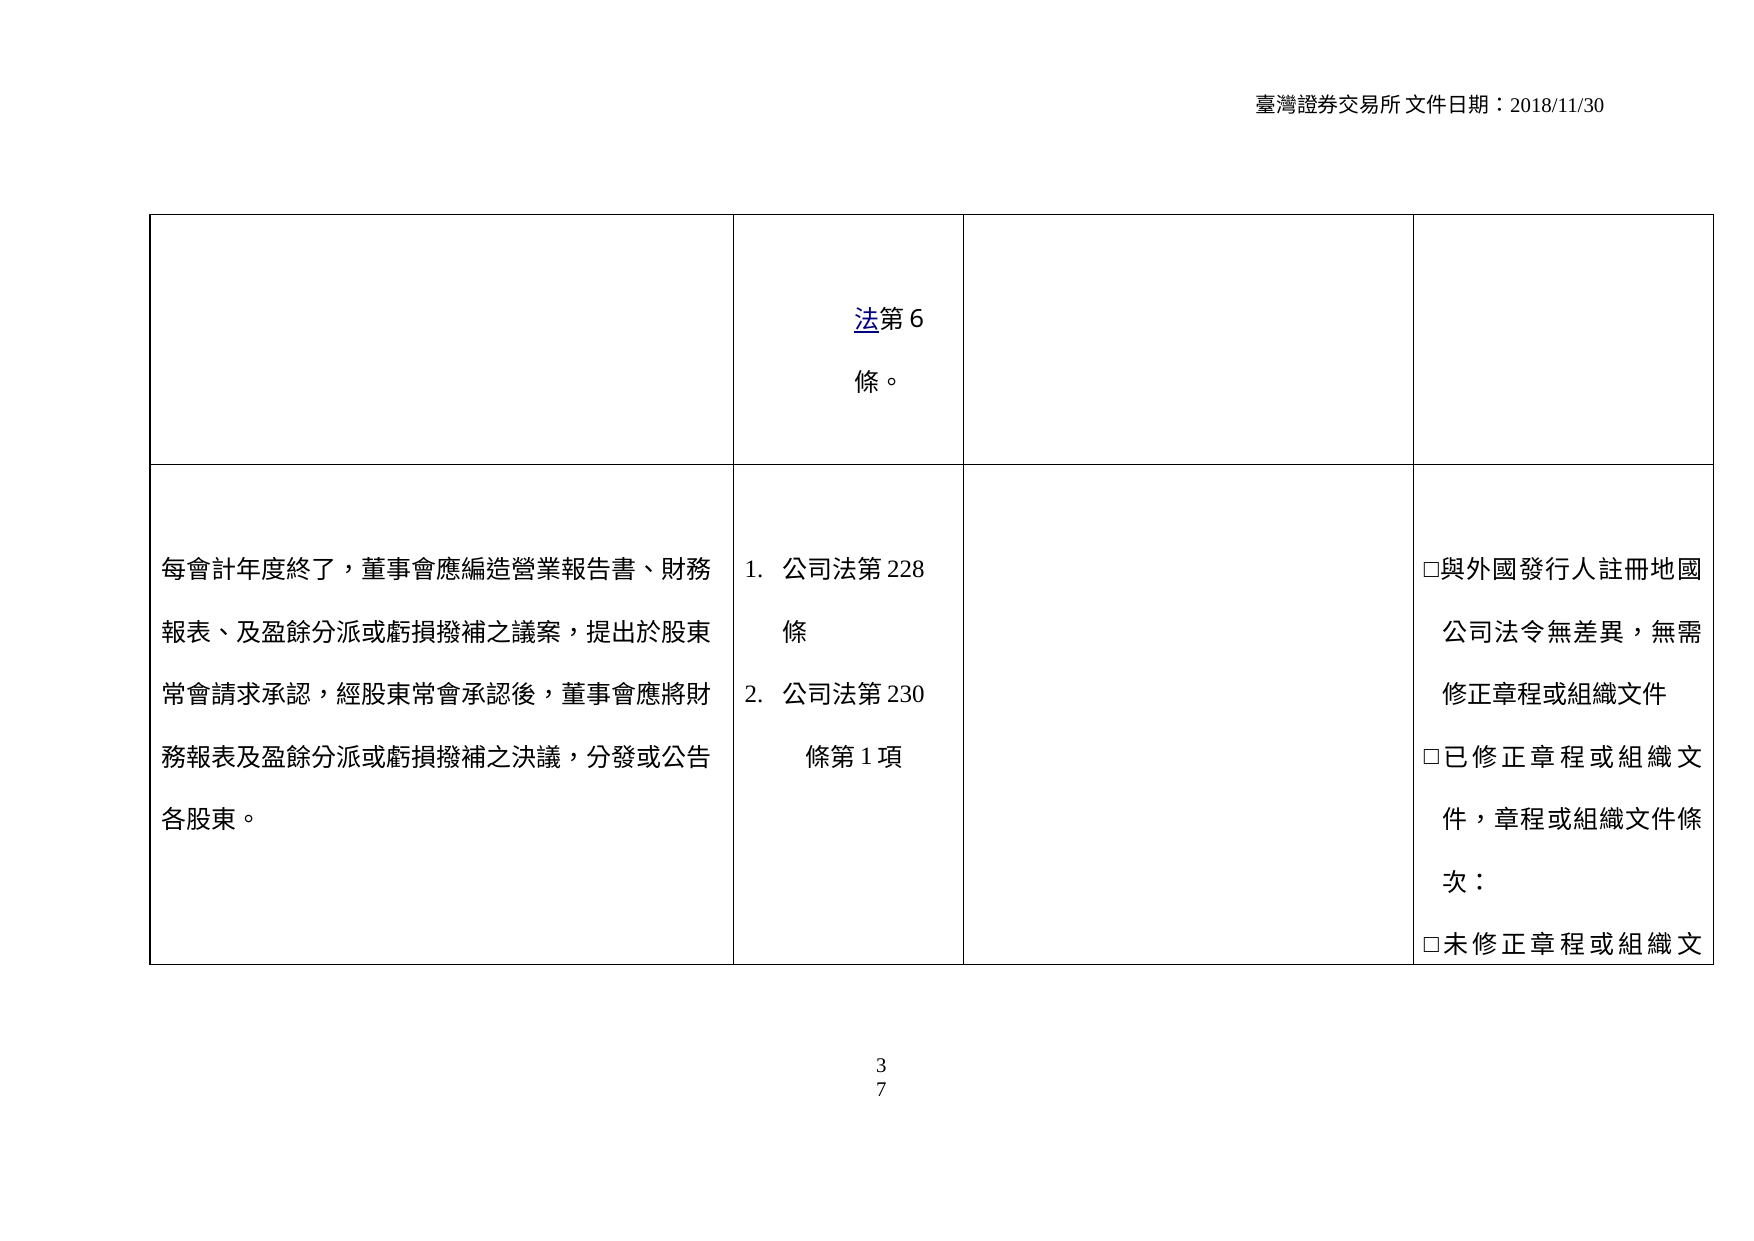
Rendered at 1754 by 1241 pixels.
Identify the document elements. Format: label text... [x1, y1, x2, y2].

table_cell □與外國發行人註冊地國公司法令無差異，無需修正章程或組織文件 □已修正章程或組織文件，章程或組織文件條次： □未修正章程或組織文 [1414, 465, 1713, 964]
table_cell 公司應於股東常會開會三十日前或股東臨時會開會十五日前，公告股東會開會通知書、委託書用紙、有關承認案、討論案、選任或解任董事、監察人事項等各項議案之案由及說明資料。 公司股東會採行書面行使表決權者，並應將前項資料及書面行使表決權用紙，併同寄送給股東。 公司召開股東會，應編製股東會議事手冊，並應於股東常會開會二十一日前或股東臨時會開會十五日前，公告議事手冊及其他會議相關資料。 [151, 215, 733, 464]
table_cell [964, 465, 1413, 964]
table_cell 公司法第228條 公司法第230條第1項 [734, 465, 963, 964]
table_cell [1414, 215, 1713, 464]
table_cell 每會計年度終了，董事會應編造營業報告書、財務報表、及盈餘分派或虧損撥補之議案，提出於股東常會請求承認，經股東常會承認後，董事會應將財務報表及盈餘分派或虧損撥補之決議，分發或公告各股東。 [151, 465, 733, 964]
table_cell [964, 215, 1413, 464]
table_cell 公開發行公司股東會議事手冊應行記載及遵行事項辦法第5條。 公開發行公司股東會議事手冊應行記載及遵行事項辦法第6條。 [734, 215, 963, 464]
